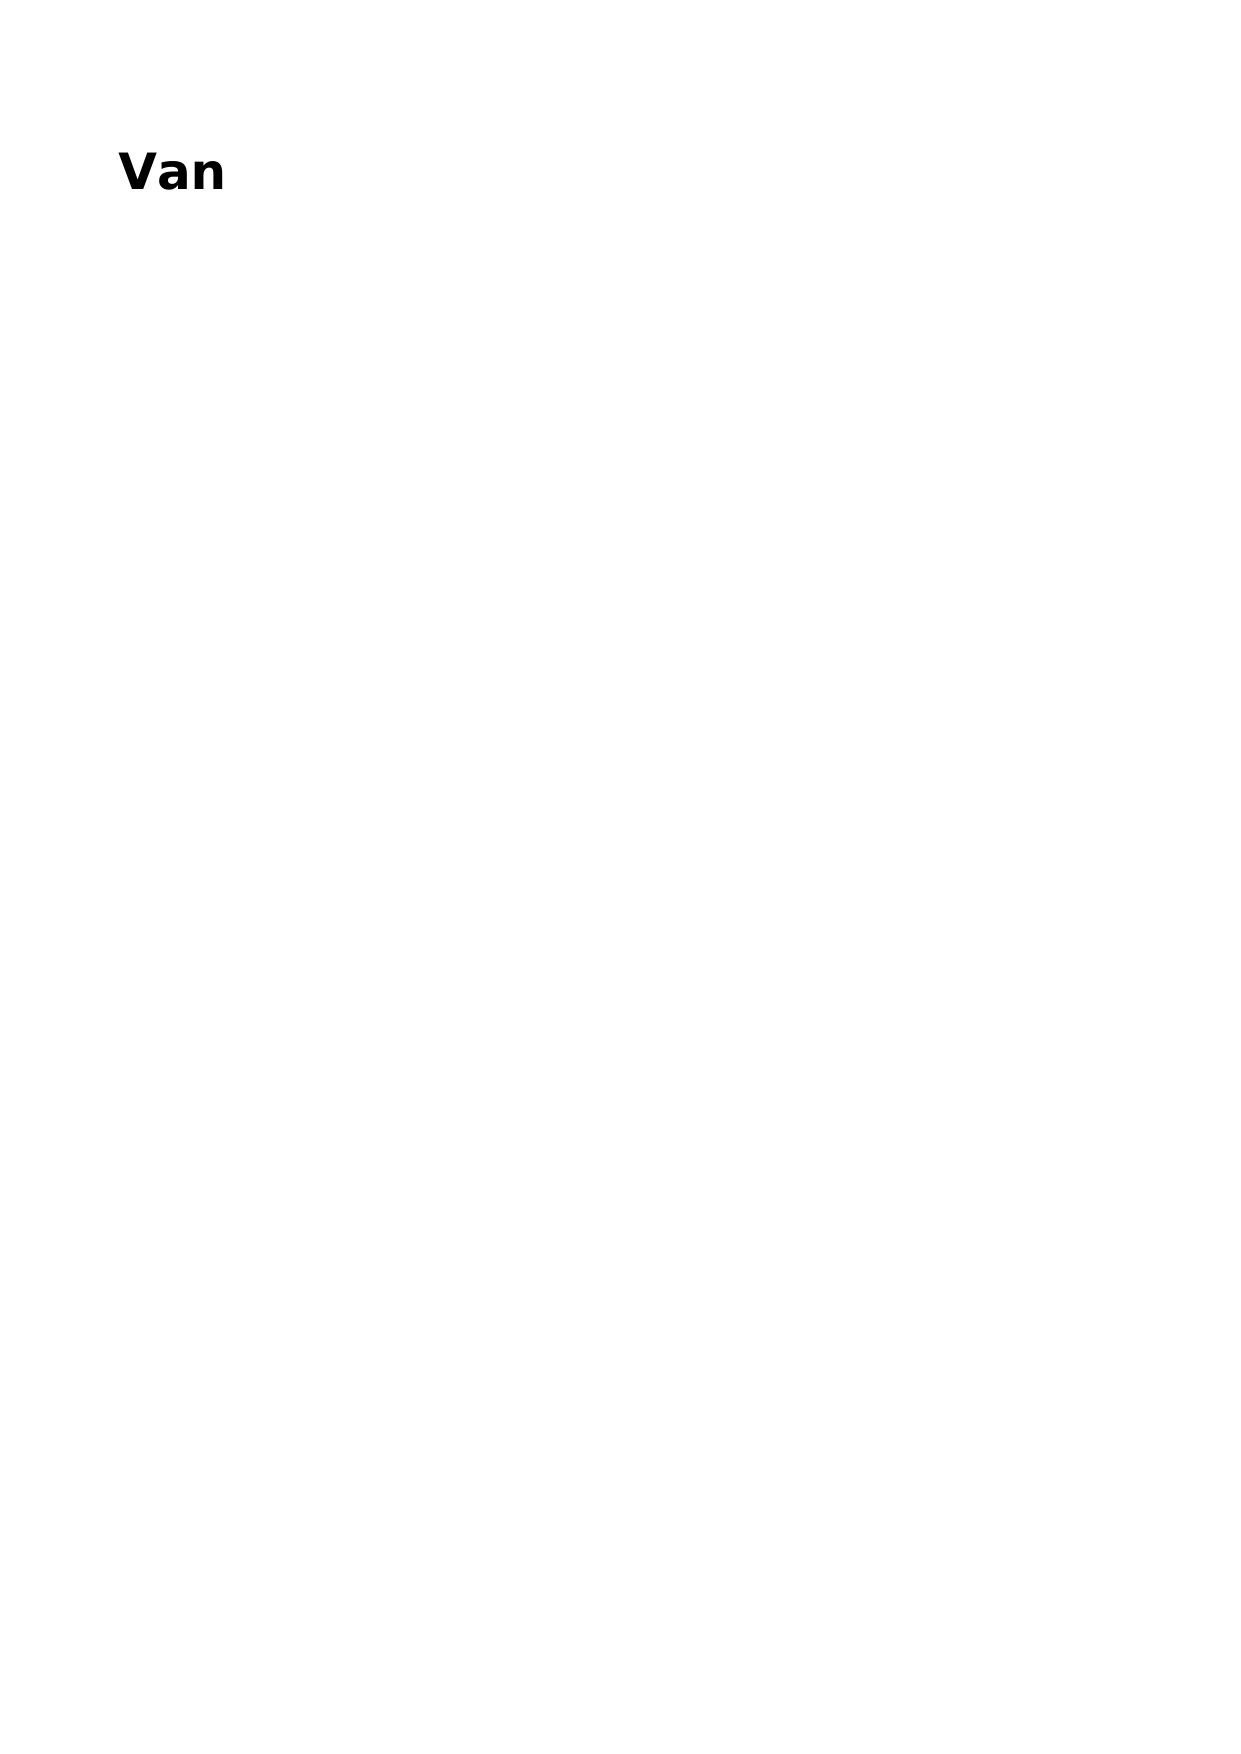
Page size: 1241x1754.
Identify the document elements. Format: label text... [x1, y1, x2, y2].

subtitle Van [118, 143, 1122, 201]
